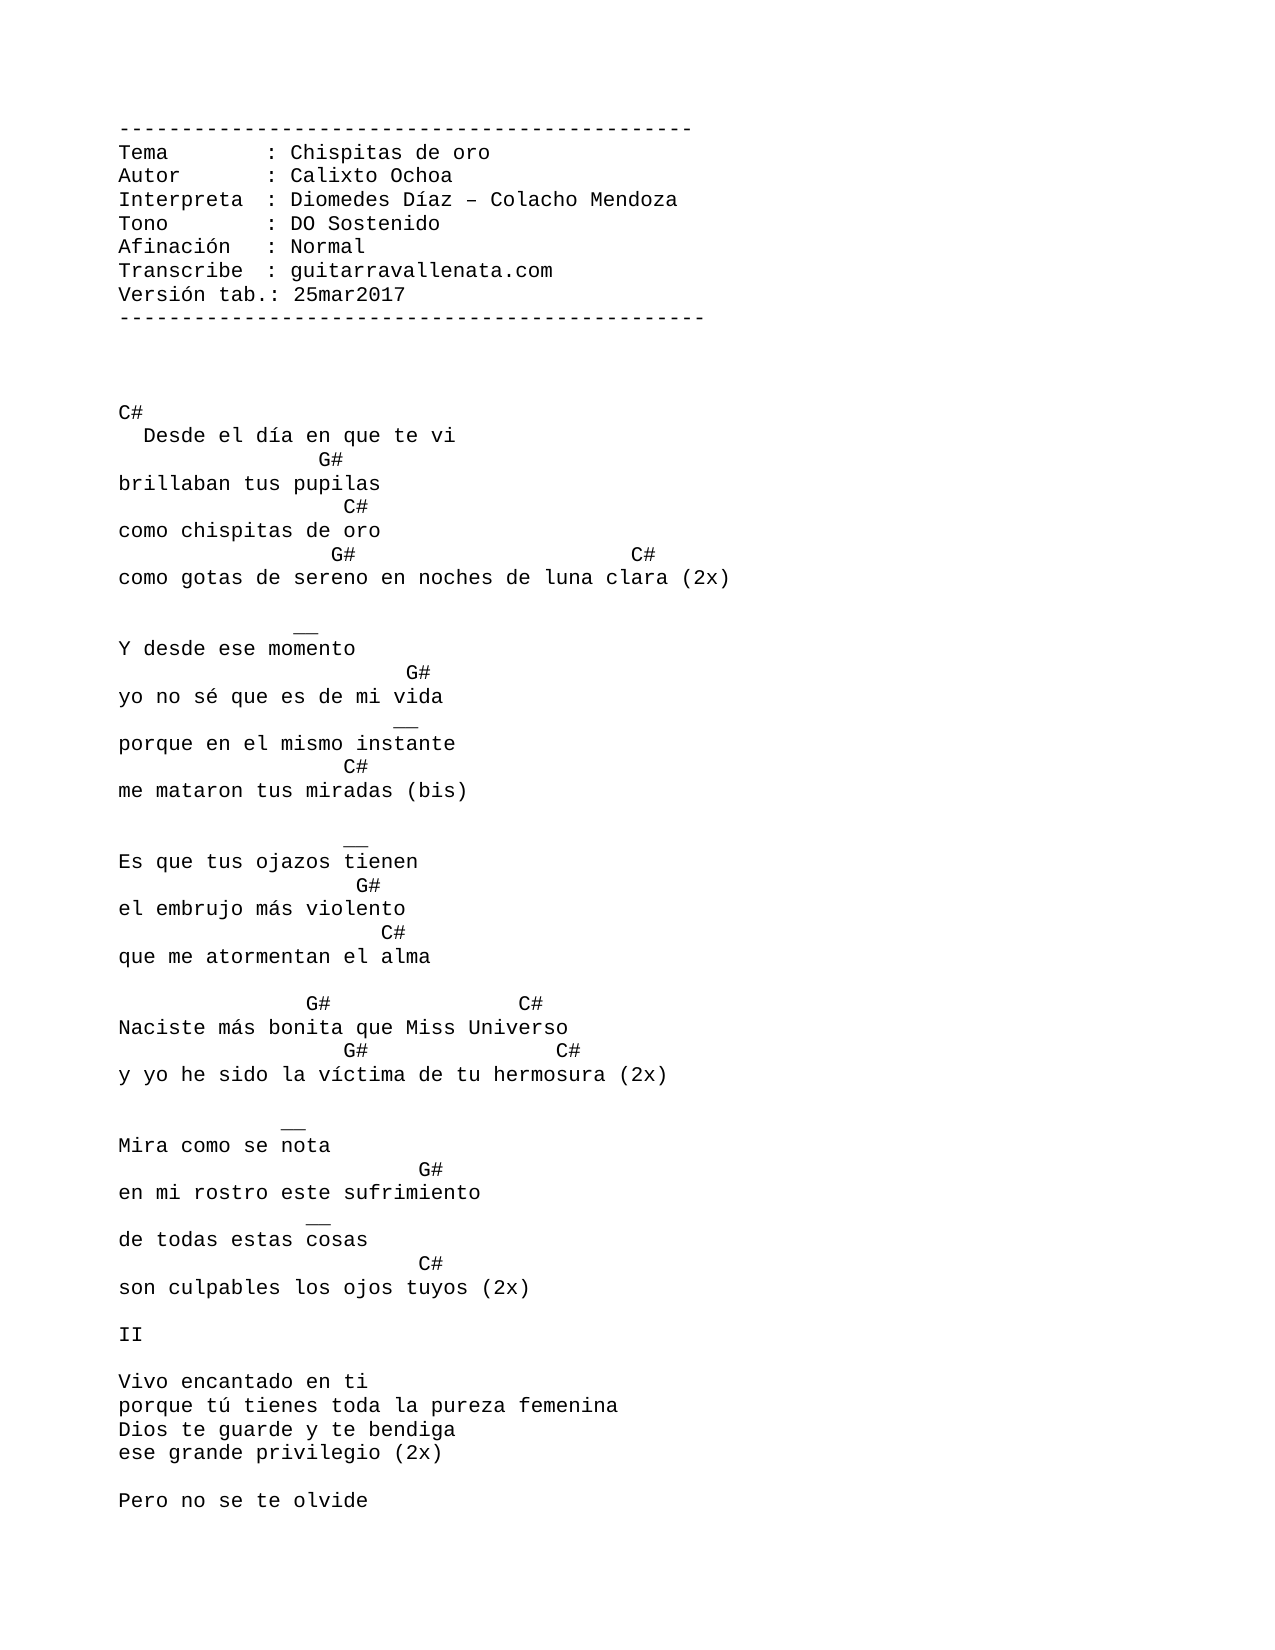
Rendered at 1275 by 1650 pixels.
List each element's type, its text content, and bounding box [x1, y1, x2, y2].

text me mataron tus miradas (bis) [118, 780, 1157, 804]
text Tema : Chispitas de oro [118, 142, 1157, 165]
text el embrujo más violento [118, 898, 1157, 922]
text como gotas de sereno en noches de luna clara (2x) [118, 567, 1157, 591]
text II [118, 1324, 1157, 1348]
text porque en el mismo instante [118, 733, 1157, 757]
text __ [118, 827, 1157, 851]
text G# [118, 875, 1157, 898]
text Vivo encantado en ti [118, 1371, 1157, 1395]
text Versión tab.: 25mar2017 [118, 284, 1157, 307]
text Es que tus ojazos tienen [118, 851, 1157, 875]
text yo no sé que es de mi vida [118, 686, 1157, 709]
text son culpables los ojos tuyos (2x) [118, 1277, 1157, 1300]
text Dios te guarde y te bendiga [118, 1419, 1157, 1442]
text G# C# [118, 1040, 1157, 1064]
text __ [118, 1206, 1157, 1229]
text G# C# [118, 993, 1157, 1017]
text Desde el día en que te vi [118, 426, 1157, 449]
text G# [118, 449, 1157, 473]
text Autor : Calixto Ochoa [118, 165, 1157, 189]
text C# [118, 496, 1157, 520]
text __ [118, 615, 1157, 638]
text ---------------------------------------------- [118, 118, 1157, 142]
text G# [118, 662, 1157, 686]
text brillaban tus pupilas [118, 473, 1157, 496]
text __ [118, 1111, 1157, 1135]
text y yo he sido la víctima de tu hermosura (2x) [118, 1064, 1157, 1088]
text __ [118, 709, 1157, 733]
text como chispitas de oro [118, 520, 1157, 544]
text G# C# [118, 544, 1157, 567]
text Afinación : Normal [118, 236, 1157, 260]
text de todas estas cosas [118, 1229, 1157, 1253]
text Transcribe : guitarravallenata.com [118, 260, 1157, 284]
text C# [118, 922, 1157, 946]
text C# [118, 1253, 1157, 1277]
text ese grande privilegio (2x) [118, 1442, 1157, 1466]
text C# [118, 757, 1157, 780]
text G# [118, 1158, 1157, 1182]
text Tono : DO Sostenido [118, 213, 1157, 236]
text ----------------------------------------------- [118, 307, 1157, 331]
text porque tú tienes toda la pureza femenina [118, 1395, 1157, 1419]
text Naciste más bonita que Miss Universo [118, 1017, 1157, 1040]
text Mira como se nota [118, 1135, 1157, 1158]
text Y desde ese momento [118, 638, 1157, 662]
text C# [118, 402, 1157, 426]
text en mi rostro este sufrimiento [118, 1182, 1157, 1206]
text que me atormentan el alma [118, 946, 1157, 969]
text Pero no se te olvide [118, 1489, 1157, 1513]
text Interpreta : Diomedes Díaz – Colacho Mendoza [118, 189, 1157, 213]
